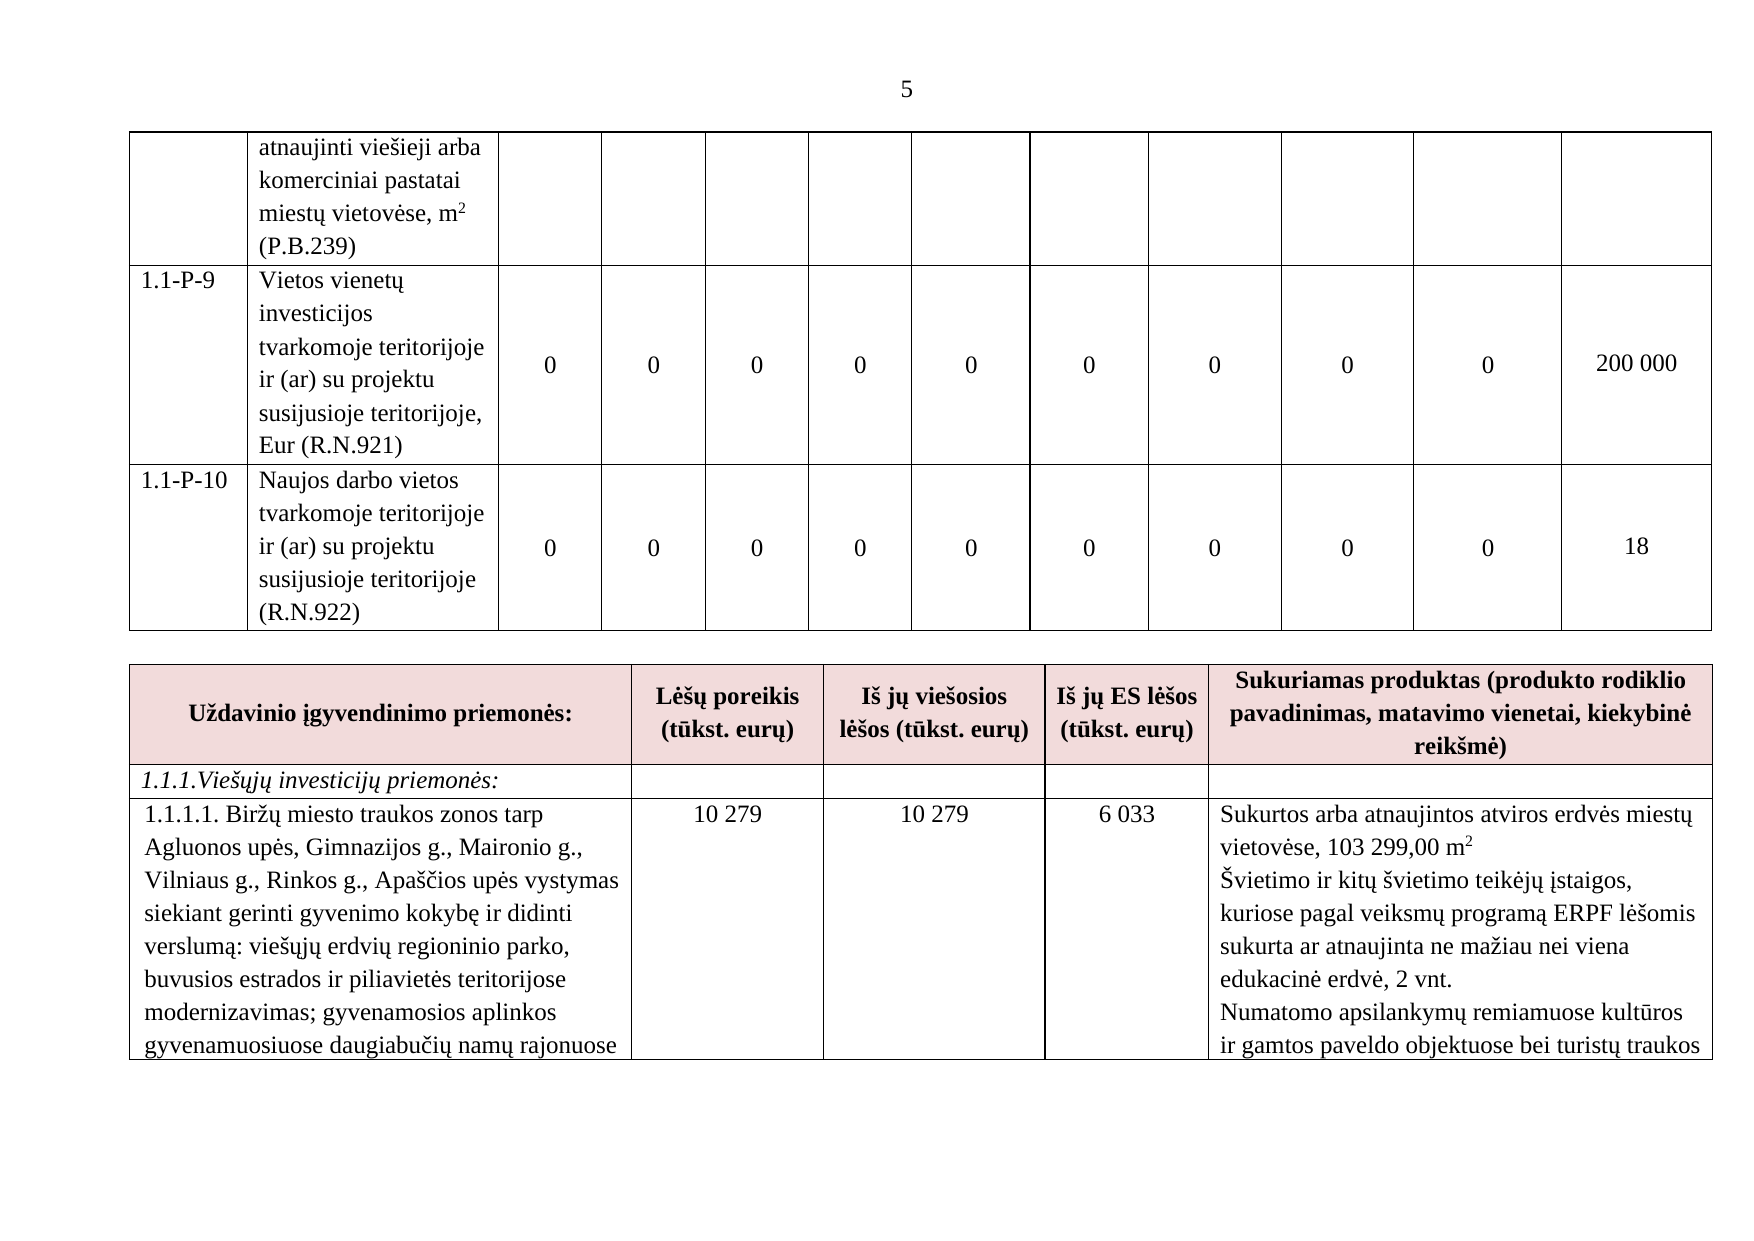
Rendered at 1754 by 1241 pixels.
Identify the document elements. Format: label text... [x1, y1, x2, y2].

table_cell [1046, 765, 1208, 798]
table_cell [1031, 133, 1148, 264]
table_cell [1149, 133, 1281, 264]
table_cell [809, 133, 911, 264]
table_cell 0 [706, 465, 808, 630]
table_cell 0 [1414, 465, 1561, 630]
table_cell [499, 133, 601, 264]
table_cell [1414, 133, 1561, 264]
table_cell atnaujinti viešieji arba komerciniai pastatai miestų vietovėse, m2 (P.B.239) [248, 133, 498, 264]
table_cell 0 [1149, 465, 1281, 630]
table_cell 0 [602, 266, 705, 464]
table_cell 0 [912, 266, 1029, 464]
table_cell 0 [706, 266, 808, 464]
table_cell 10 279 [632, 799, 823, 1059]
table_cell 0 [499, 266, 601, 464]
table_cell 18 [1562, 465, 1711, 630]
table_cell 1.1-P-9 [130, 266, 247, 464]
table_cell 0 [1414, 266, 1561, 464]
table_cell Vietos vienetų investicijos tvarkomoje teritorijoje ir (ar) su projektu susijusioje teritorijoje, Eur (R.N.921) [248, 266, 498, 464]
table_cell 0 [1149, 266, 1281, 464]
table_cell 6 033 [1046, 799, 1208, 1059]
table_cell 0 [1282, 465, 1413, 630]
table_cell 0 [1031, 465, 1148, 630]
table_cell 1.1-P-10 [130, 465, 247, 630]
table_cell [824, 765, 1044, 798]
table_cell 0 [1282, 266, 1413, 464]
table_cell [1209, 765, 1712, 798]
table_cell Sukurtos arba atnaujintos atviros erdvės miestų vietovėse, 103 299,00 m2 Švietimo ir kitų švietimo teikėjų įstaigos, kuriose pagal veiksmų programą ERPF lėšomis sukurta ar atnaujinta ne mažiau nei viena edukacinė erdvė, 2 vnt. Numatomo apsilankymų remiamuose kultūros ir gamtos paveldo objektuose bei turistų traukos [1209, 799, 1712, 1059]
table_cell 200 000 [1562, 266, 1711, 464]
table_cell 0 [499, 465, 601, 630]
table_cell 0 [912, 465, 1029, 630]
table_cell [1562, 133, 1711, 264]
table_header Sukuriamas produktas (produkto rodiklio pavadinimas, matavimo vienetai, kiekybinė reikšmė) [1209, 665, 1712, 764]
table_cell [706, 133, 808, 264]
table_header Uždavinio įgyvendinimo priemonės: [130, 665, 631, 764]
table_cell [1282, 133, 1413, 264]
table_cell [912, 133, 1029, 264]
table_cell [602, 133, 705, 264]
table_cell Naujos darbo vietos tvarkomoje teritorijoje ir (ar) su projektu susijusioje teritorijoje (R.N.922) [248, 465, 498, 630]
table_cell 0 [602, 465, 705, 630]
table_cell [130, 133, 247, 264]
table_cell [632, 765, 823, 798]
table_cell 1.1.1.1. Biržų miesto traukos zonos tarp Agluonos upės, Gimnazijos g., Maironio g., Vilniaus g., Rinkos g., Apaščios upės vystymas siekiant gerinti gyvenimo kokybę ir didinti verslumą: viešųjų erdvių regioninio parko, buvusios estrados ir piliavietės teritorijose modernizavimas; gyvenamosios aplinkos gyvenamuosiuose daugiabučių namų rajonuose [130, 799, 631, 1059]
table_cell 0 [809, 266, 911, 464]
table_header Lėšų poreikis (tūkst. eurų) [632, 665, 823, 764]
table_cell 0 [1031, 266, 1148, 464]
table_header Iš jų ES lėšos (tūkst. eurų) [1046, 665, 1208, 764]
table_cell 1.1.1.Viešųjų investicijų priemonės: [130, 765, 631, 798]
table_cell 0 [809, 465, 911, 630]
table_cell 10 279 [824, 799, 1044, 1059]
table_header Iš jų viešosios lėšos (tūkst. eurų) [824, 665, 1044, 764]
